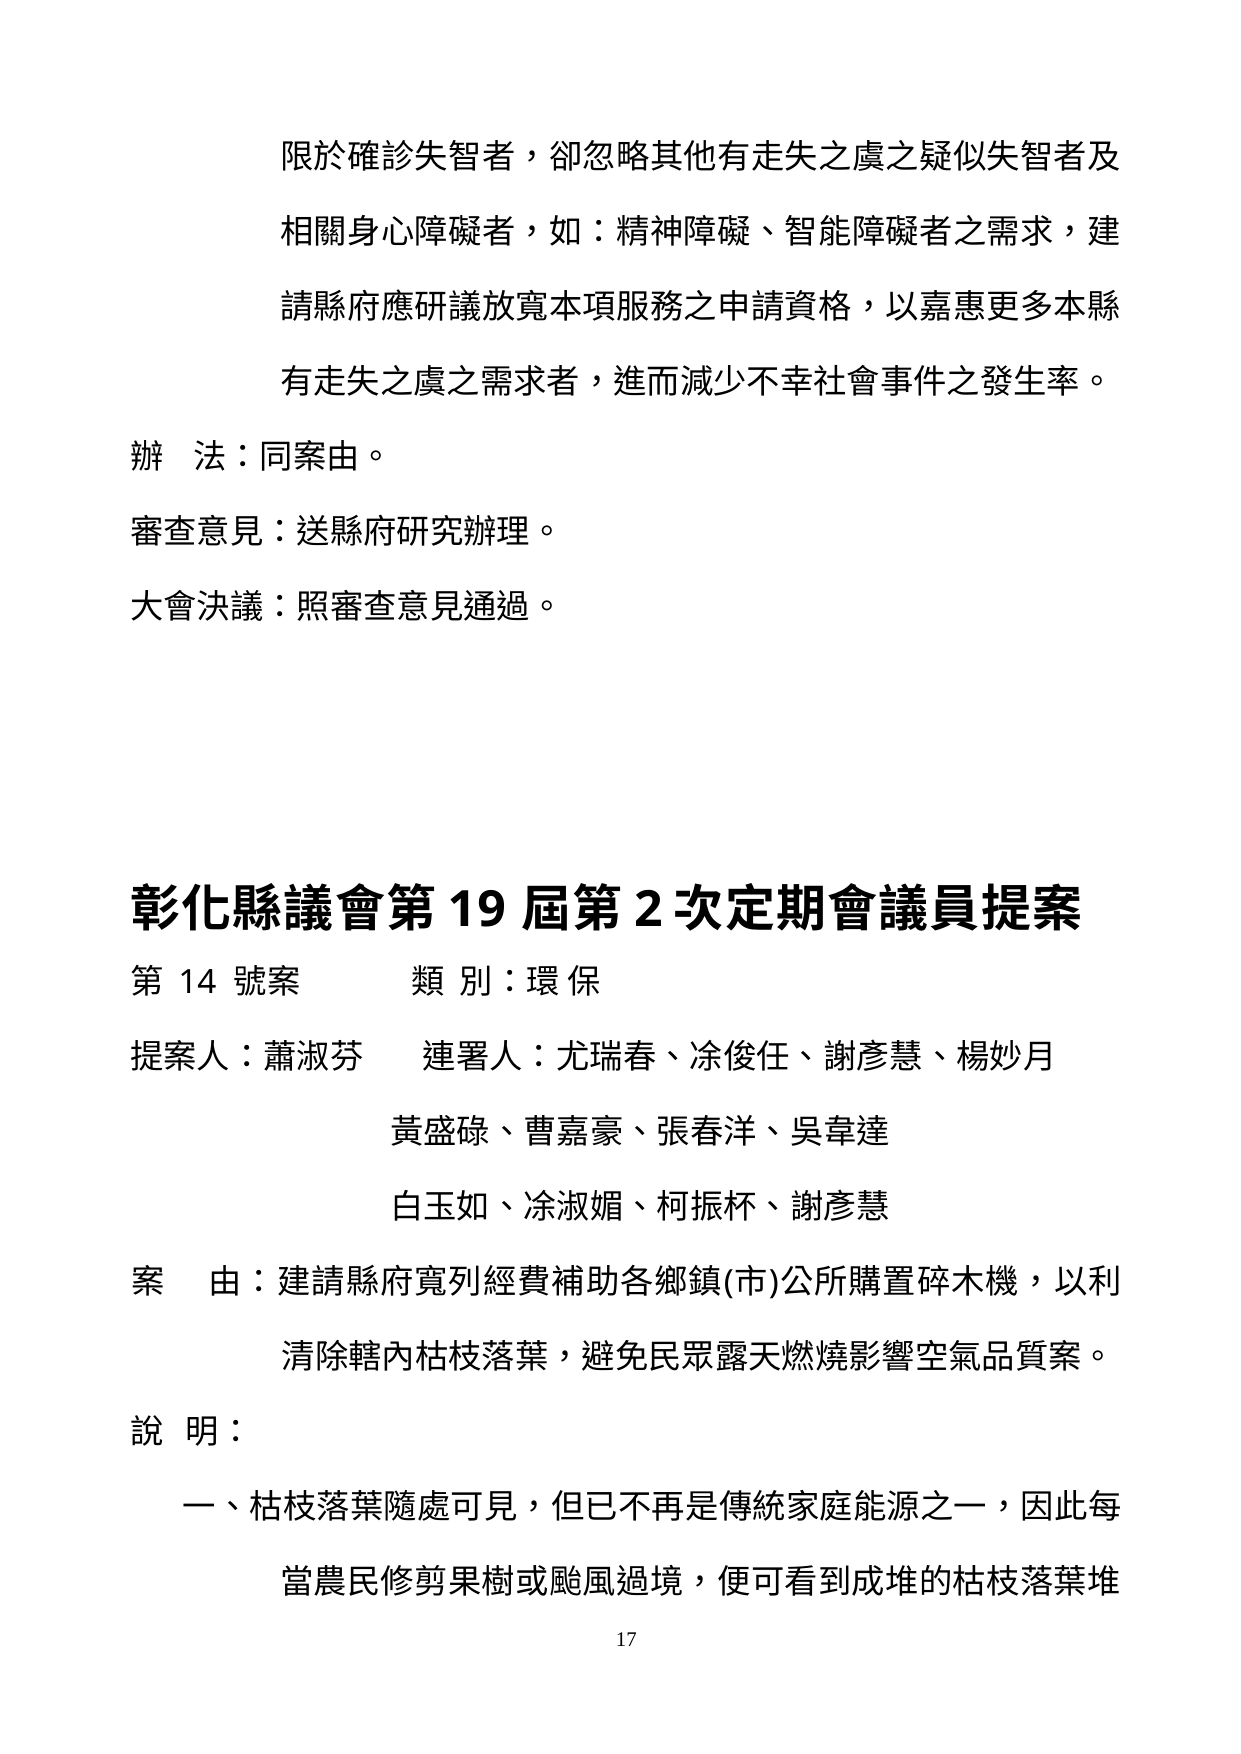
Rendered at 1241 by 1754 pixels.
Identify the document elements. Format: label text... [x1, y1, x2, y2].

text 審查意見：送縣府研究辦理。 [130, 492, 1122, 567]
text 說 明： [130, 1392, 1122, 1467]
text 黃盛碌、曹嘉豪、張春洋、吳韋達 [130, 1092, 1122, 1167]
text 辦 法：同案由。 [130, 417, 1122, 492]
text 大會決議：照審查意見通過。 [130, 567, 1122, 642]
text 案 由：建請縣府寬列經費補助各鄉鎮(市)公所購置碎木機，以利清除轄內枯枝落葉，避免民眾露天燃燒影響空氣品質案。 [132, 1242, 1122, 1392]
text 白玉如、凃淑媚、柯振杯、謝彥慧 [130, 1167, 1122, 1242]
text 提案人：蕭淑芬 連署人：尤瑞春、凃俊任、謝彥慧、楊妙月 [130, 1017, 1122, 1092]
text 彰化縣議會第19 屆第2次定期會議員提案 [130, 867, 1122, 942]
text 一、枯枝落葉隨處可見，但已不再是傳統家庭能源之一，因此每當農民修剪果樹或颱風過境，便可看到成堆的枯枝落葉堆置路旁或空地任其腐朽，少數民眾為圖一時之便就地燃燒，如此不僅影響空氣品質，更易造成行車視線不良，危及用路人安全。 [146, 1467, 1122, 1617]
text 第 14 號案 類 別：環 保 [130, 942, 1122, 1017]
text 限於確診失智者，卻忽略其他有走失之虞之疑似失智者及相關身心障礙者，如：精神障礙、智能障礙者之需求，建請縣府應研議放寬本項服務之申請資格，以嘉惠更多本縣有走失之虞之需求者，進而減少不幸社會事件之發生率。 [130, 117, 1122, 417]
